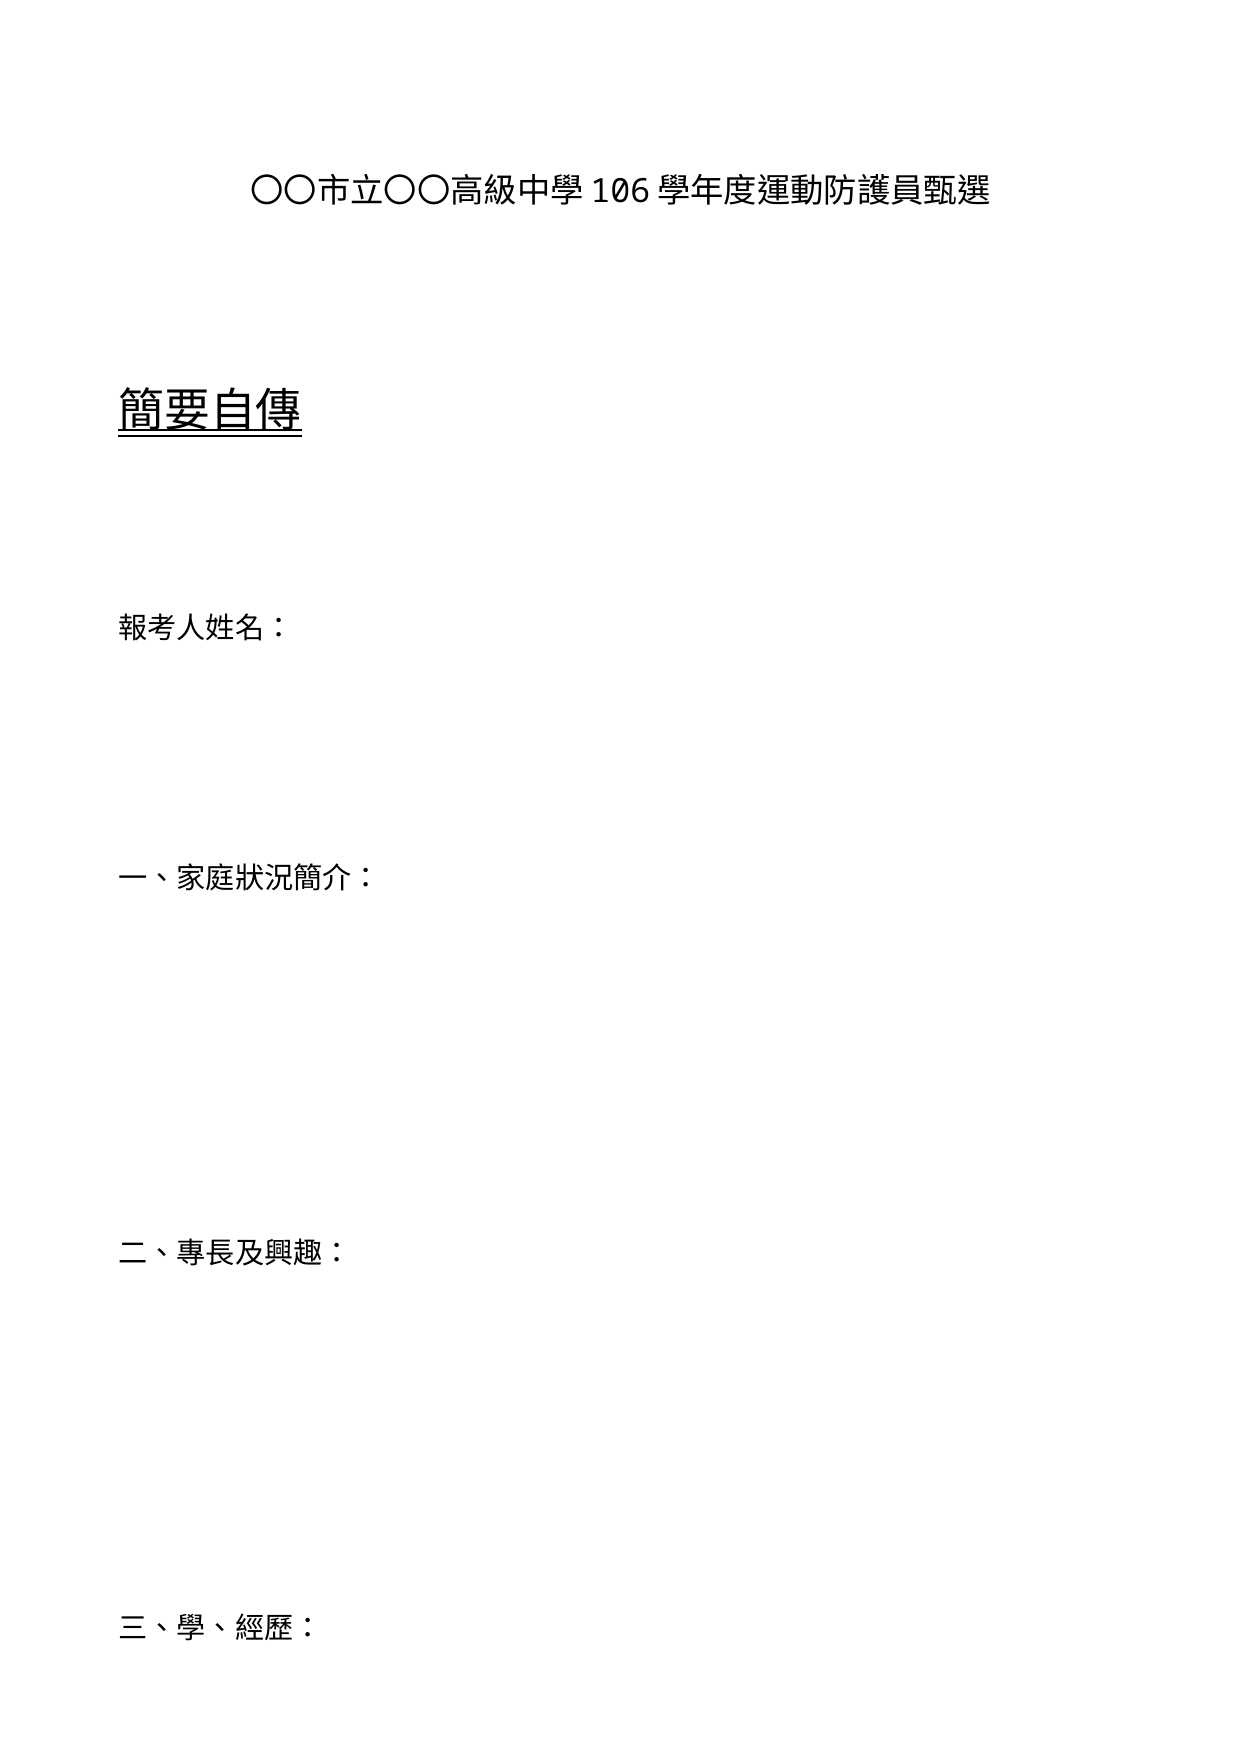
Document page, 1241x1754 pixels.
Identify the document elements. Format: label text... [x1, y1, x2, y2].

text 三、學、經歷： [118, 1584, 1122, 1646]
text 一、家庭狀況簡介： [118, 834, 1122, 896]
text 二、專長及興趣： [118, 1209, 1122, 1271]
text 報考人姓名： [118, 584, 1122, 646]
text 簡要自傳 [118, 334, 1122, 459]
text 〇〇市立〇〇高級中學106學年度運動防護員甄選 [118, 146, 1122, 209]
